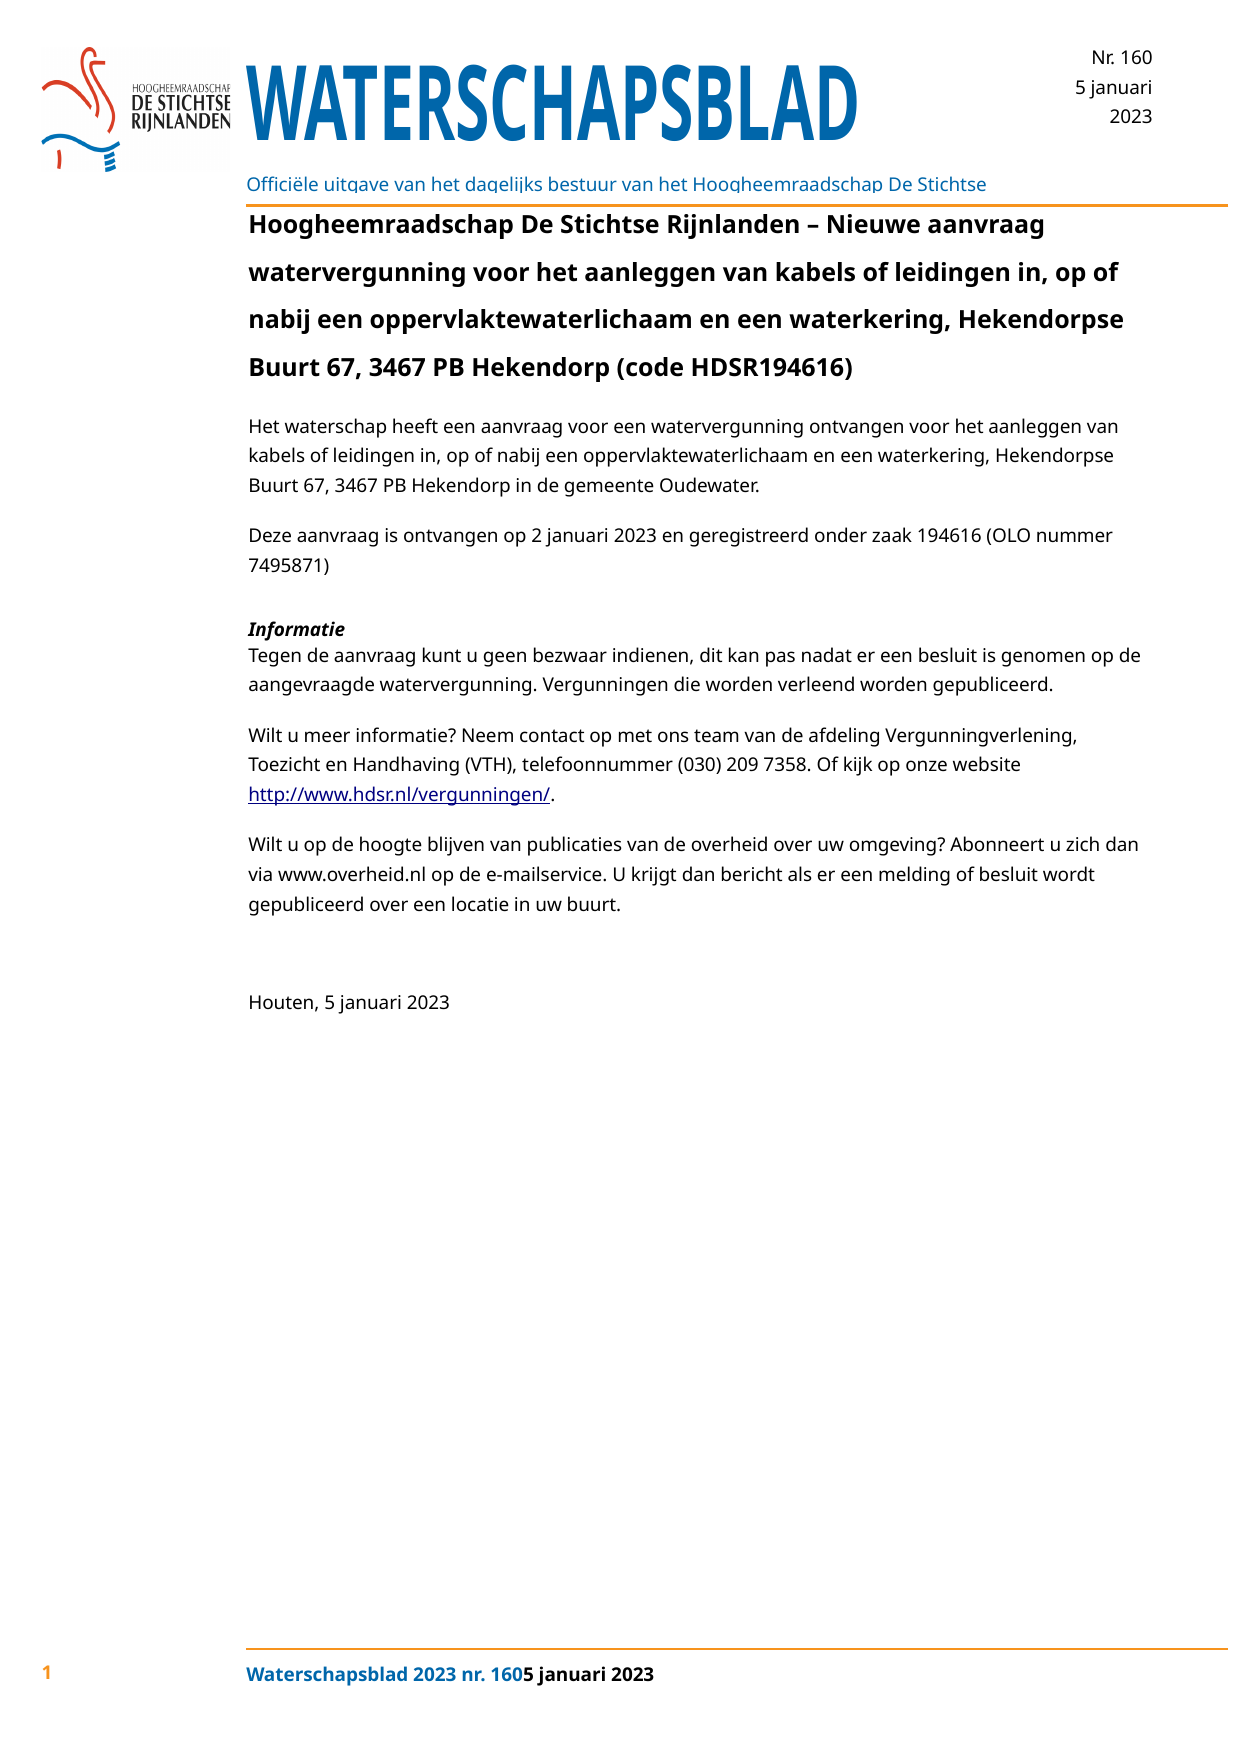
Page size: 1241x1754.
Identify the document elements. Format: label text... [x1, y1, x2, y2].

text Wilt u meer informatie? Neem contact op met ons team van de afdeling Vergunningverlening, Toezicht en Handhaving (VTH), telefoonnummer (030) 209 7358. Of kijk op onze website http://www.hdsr.nl/vergunningen/. [248, 722, 1152, 807]
text Deze aanvraag is ontvangen op 2 januari 2023 en geregistreerd onder zaak 194616 (OLO nummer 7495871) [248, 523, 1152, 578]
text Informatie [248, 616, 1152, 642]
text Hoogheemraadschap De Stichtse Rijnlanden – Nieuwe aanvraag watervergunning voor het aanleggen van kabels of leidingen in, op of nabij een oppervlaktewaterlichaam en een waterkering, Hekendorpse Buurt 67, 3467 PB Hekendorp (code HDSR194616) [248, 207, 1152, 384]
text Houten, 5 januari 2023 [248, 989, 1152, 1015]
picture [41, 47, 231, 172]
text Het waterschap heeft een aanvraag voor een watervergunning ontvangen voor het aanleggen van kabels of leidingen in, op of nabij een oppervlaktewaterlichaam en een waterkering, Hekendorpse Buurt 67, 3467 PB Hekendorp in de gemeente Oudewater. [248, 413, 1152, 498]
text Wilt u op de hoogte blijven van publicaties van de overheid over uw omgeving? Abonneert u zich dan via www.overheid.nl op de e-mailservice. U krijgt dan bericht als er een melding of besluit wordt gepubliceerd over een locatie in uw buurt. [248, 832, 1152, 916]
text Tegen de aanvraag kunt u geen bezwaar indienen, dit kan pas nadat er een besluit is genomen op de aangevraagde watervergunning. Vergunningen die worden verleend worden gepubliceerd. [248, 642, 1152, 697]
